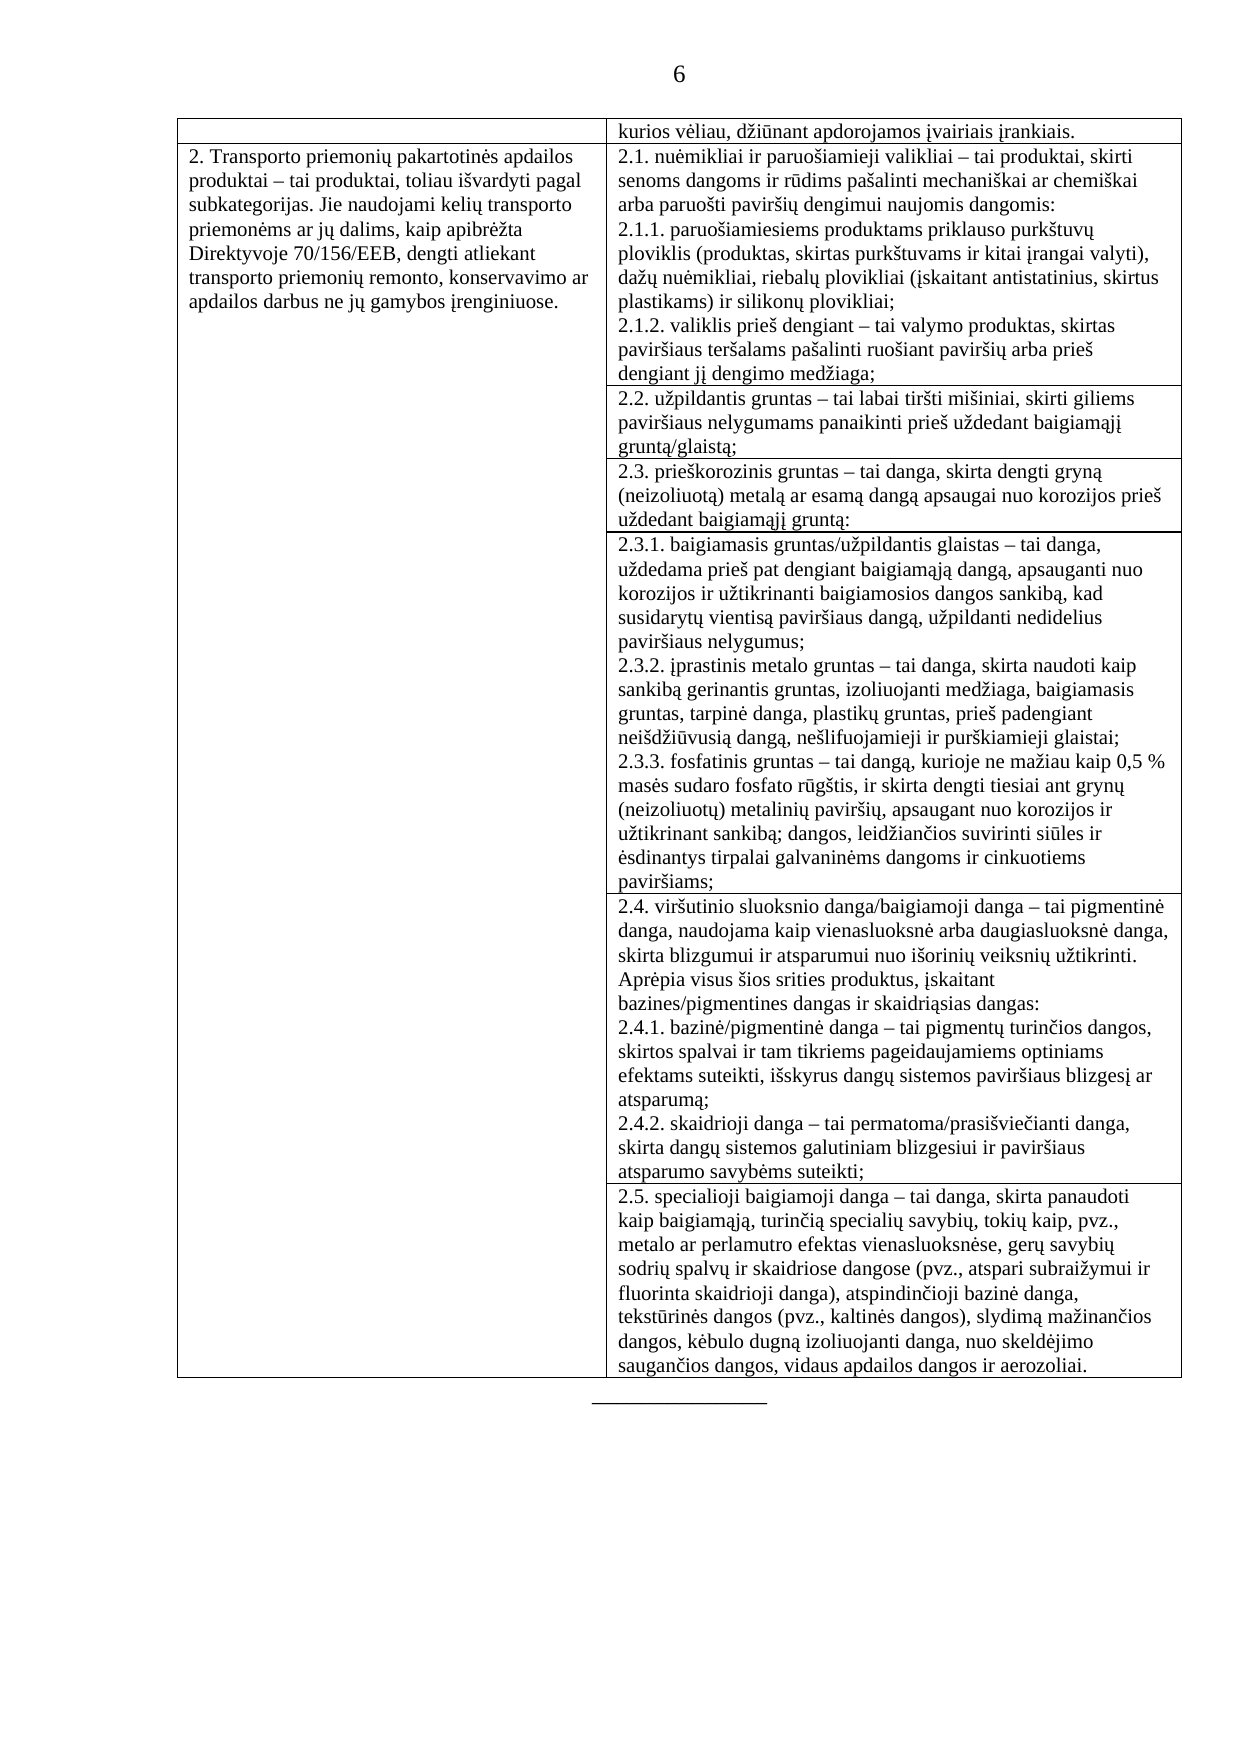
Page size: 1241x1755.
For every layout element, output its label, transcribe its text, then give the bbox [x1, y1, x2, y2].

text ______________ [177, 1378, 1181, 1406]
table_cell kurios vėliau, džiūnant apdorojamos įvairiais įrankiais. [607, 119, 1181, 143]
table_cell 2.2. užpildantis gruntas – tai labai tiršti mišiniai, skirti giliems paviršiaus nelygumams panaikinti prieš uždedant baigiamąjį gruntą/glaistą; [607, 386, 1181, 458]
table_cell 2.1. nuėmikliai ir paruošiamieji valikliai – tai produktai, skirti senoms dangoms ir rūdims pašalinti mechaniškai ar chemiškai arba paruošti paviršių dengimui naujomis dangomis: 2.1.1. paruošiamiesiems produktams priklauso purkštuvų ploviklis (produktas, skirtas purkštuvams ir kitai įrangai valyti), dažų nuėmikliai, riebalų plovikliai (įskaitant antistatinius, skirtus plastikams) ir silikonų plovikliai; 2.1.2. valiklis prieš dengiant – tai valymo produktas, skirtas paviršiaus teršalams pašalinti ruošiant paviršių arba prieš dengiant jį dengimo medžiaga; [607, 144, 1181, 385]
table_cell 2.4. viršutinio sluoksnio danga/baigiamoji danga – tai pigmentinė danga, naudojama kaip vienasluoksnė arba daugiasluoksnė danga, skirta blizgumui ir atsparumui nuo išorinių veiksnių užtikrinti. Aprėpia visus šios srities produktus, įskaitant bazines/pigmentines dangas ir skaidriąsias dangas: 2.4.1. bazinė/pigmentinė danga – tai pigmentų turinčios dangos, skirtos spalvai ir tam tikriems pageidaujamiems optiniams efektams suteikti, išskyrus dangų sistemos paviršiaus blizgesį ar atsparumą; 2.4.2. skaidrioji danga – tai permatoma/prasišviečianti danga, skirta dangų sistemos galutiniam blizgesiui ir paviršiaus atsparumo savybėms suteikti; [607, 894, 1181, 1183]
table_cell 2.3.1. baigiamasis gruntas/užpildantis glaistas – tai danga, uždedama prieš pat dengiant baigiamąją dangą, apsauganti nuo korozijos ir užtikrinanti baigiamosios dangos sankibą, kad susidarytų vientisą paviršiaus dangą, užpildanti nedidelius paviršiaus nelygumus; 2.3.2. įprastinis metalo gruntas – tai danga, skirta naudoti kaip sankibą gerinantis gruntas, izoliuojanti medžiaga, baigiamasis gruntas, tarpinė danga, plastikų gruntas, prieš padengiant neišdžiūvusią dangą, nešlifuojamieji ir purškiamieji glaistai; 2.3.3. fosfatinis gruntas – tai dangą, kurioje ne mažiau kaip 0,5 % masės sudaro fosfato rūgštis, ir skirta dengti tiesiai ant grynų (neizoliuotų) metalinių paviršių, apsaugant nuo korozijos ir užtikrinant sankibą; dangos, leidžiančios suvirinti siūles ir ėsdinantys tirpalai galvaninėms dangoms ir cinkuotiems paviršiams; [607, 533, 1181, 893]
table_cell 2. Transporto priemonių pakartotinės apdailos produktai – tai produktai, toliau išvardyti pagal subkategorijas. Jie naudojami kelių transporto priemonėms ar jų dalims, kaip apibrėžta Direktyvoje 70/156/EEB, dengti atliekant transporto priemonių remonto, konservavimo ar apdailos darbus ne jų gamybos įrenginiuose. [178, 144, 606, 1377]
table_cell 2.3. prieškorozinis gruntas – tai danga, skirta dengti gryną (neizoliuotą) metalą ar esamą dangą apsaugai nuo korozijos prieš uždedant baigiamąjį gruntą: [607, 459, 1181, 531]
table_cell [178, 119, 606, 143]
table_cell 2.5. specialioji baigiamoji danga – tai danga, skirta panaudoti kaip baigiamąją, turinčią specialių savybių, tokių kaip, pvz., metalo ar perlamutro efektas vienasluoksnėse, gerų savybių sodrių spalvų ir skaidriose dangose (pvz., atspari subraižymui ir fluorinta skaidrioji danga), atspindinčioji bazinė danga, tekstūrinės dangos (pvz., kaltinės dangos), slydimą mažinančios dangos, kėbulo dugną izoliuojanti danga, nuo skeldėjimo saugančios dangos, vidaus apdailos dangos ir aerozoliai. [607, 1184, 1181, 1377]
